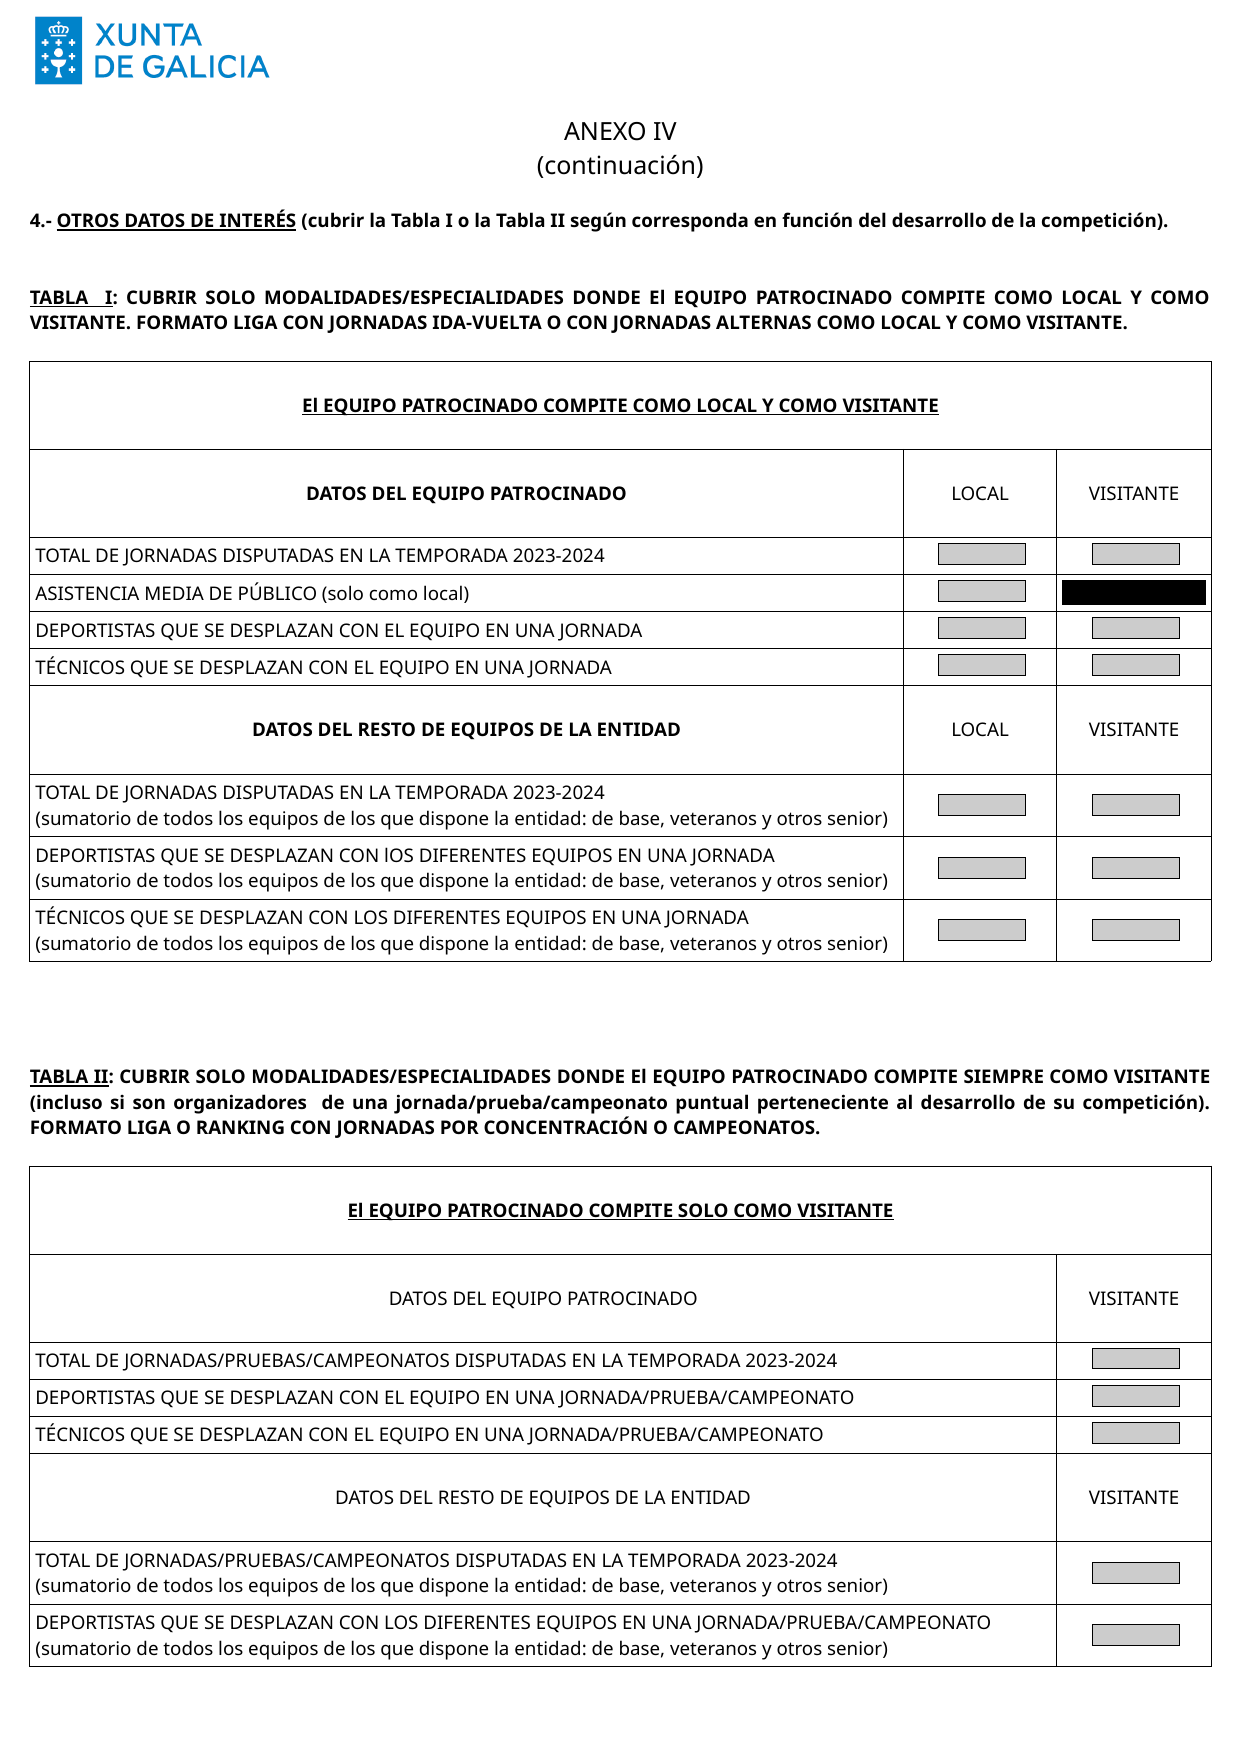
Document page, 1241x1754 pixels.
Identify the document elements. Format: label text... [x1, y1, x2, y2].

table_cell [1057, 1605, 1211, 1666]
table_cell TÉCNICOS QUE SE DESPLAZAN CON EL EQUIPO EN UNA JORNADA/PRUEBA/CAMPEONATO [30, 1417, 1056, 1453]
table_cell TÉCNICOS QUE SE DESPLAZAN CON EL EQUIPO EN UNA JORNADA [30, 649, 903, 685]
table_header El EQUIPO PATROCINADO COMPITE COMO LOCAL Y COMO VISITANTE [30, 362, 1211, 449]
table_cell DATOS DEL EQUIPO PATROCINADO [30, 1255, 1056, 1342]
table_cell DATOS DEL RESTO DE EQUIPOS DE LA ENTIDAD [30, 1454, 1056, 1541]
table_cell DATOS DEL RESTO DE EQUIPOS DE LA ENTIDAD [30, 686, 903, 773]
table_cell DATOS DEL EQUIPO PATROCINADO [30, 450, 903, 537]
text 4.- OTROS DATOS DE INTERÉS (cubrir la Tabla I o la Tabla II según corresponda en función del desarrollo de la competición). [29, 208, 1211, 233]
table_cell TÉCNICOS QUE SE DESPLAZAN CON LOS DIFERENTES EQUIPOS EN UNA JORNADA (sumatorio de todos los equipos de los que dispone la entidad: de base, veteranos y otros senior) [30, 900, 903, 961]
table_cell DEPORTISTAS QUE SE DESPLAZAN CON EL EQUIPO EN UNA JORNADA [30, 612, 903, 648]
table_cell [1057, 1380, 1211, 1416]
table_cell [1057, 575, 1211, 611]
table_cell [904, 575, 1056, 611]
table_cell [1057, 775, 1211, 836]
table_cell [1057, 1542, 1211, 1604]
text (continuación) [29, 148, 1211, 182]
table_cell LOCAL [904, 450, 1056, 537]
table_header El EQUIPO PATROCINADO COMPITE SOLO COMO VISITANTE [30, 1167, 1211, 1254]
table_cell [904, 649, 1056, 685]
table_cell DEPORTISTAS QUE SE DESPLAZAN CON lOS DIFERENTES EQUIPOS EN UNA JORNADA (sumatorio de todos los equipos de los que dispone la entidad: de base, veteranos y otros senior) [30, 837, 903, 899]
table_cell [904, 837, 1056, 899]
table_cell [1057, 1343, 1211, 1379]
table_cell [904, 775, 1056, 836]
table_cell DEPORTISTAS QUE SE DESPLAZAN CON EL EQUIPO EN UNA JORNADA/PRUEBA/CAMPEONATO [30, 1380, 1056, 1416]
picture [32, 13, 272, 88]
table_cell [904, 612, 1056, 648]
table_cell [1057, 538, 1211, 574]
table_cell [1057, 612, 1211, 648]
table_cell VISITANTE [1057, 1454, 1211, 1541]
table_cell VISITANTE [1057, 1255, 1211, 1342]
table_cell [904, 900, 1056, 961]
table_cell [1057, 837, 1211, 899]
table_cell TOTAL DE JORNADAS DISPUTADAS EN LA TEMPORADA 2023-2024 [30, 538, 903, 574]
table_cell LOCAL [904, 686, 1056, 773]
table_cell DEPORTISTAS QUE SE DESPLAZAN CON LOS DIFERENTES EQUIPOS EN UNA JORNADA/PRUEBA/CAMPEONATO (sumatorio de todos los equipos de los que dispone la entidad: de base, veteranos y otros senior) [30, 1605, 1056, 1666]
table_cell TOTAL DE JORNADAS DISPUTADAS EN LA TEMPORADA 2023-2024 (sumatorio de todos los equipos de los que dispone la entidad: de base, veteranos y otros senior) [30, 775, 903, 836]
text TABLA I: CUBRIR SOLO MODALIDADES/ESPECIALIDADES DONDE El EQUIPO PATROCINADO COMPITE COMO LOCAL Y COMO VISITANTE. FORMATO LIGA CON JORNADAS IDA-VUELTA O CON JORNADAS ALTERNAS COMO LOCAL Y COMO VISITANTE. [29, 284, 1211, 335]
table_cell [1057, 649, 1211, 685]
table_cell [1057, 900, 1211, 961]
text TABLA II: CUBRIR SOLO MODALIDADES/ESPECIALIDADES DONDE El EQUIPO PATROCINADO COMPITE SIEMPRE COMO VISITANTE (incluso si son organizadores de una jornada/prueba/campeonato puntual perteneciente al desarrollo de su competición). FORMATO LIGA O RANKING CON JORNADAS POR CONCENTRACIÓN O CAMPEONATOS. [29, 1063, 1211, 1140]
table_cell [1057, 1417, 1211, 1453]
table_cell VISITANTE [1057, 450, 1211, 537]
table_cell TOTAL DE JORNADAS/PRUEBAS/CAMPEONATOS DISPUTADAS EN LA TEMPORADA 2023-2024 [30, 1343, 1056, 1379]
text ANEXO IV [29, 114, 1211, 148]
table_cell VISITANTE [1057, 686, 1211, 773]
table_cell [904, 538, 1056, 574]
table_cell ASISTENCIA MEDIA DE PÚBLICO (solo como local) [30, 575, 903, 611]
table_cell TOTAL DE JORNADAS/PRUEBAS/CAMPEONATOS DISPUTADAS EN LA TEMPORADA 2023-2024 (sumatorio de todos los equipos de los que dispone la entidad: de base, veteranos y otros senior) [30, 1542, 1056, 1604]
